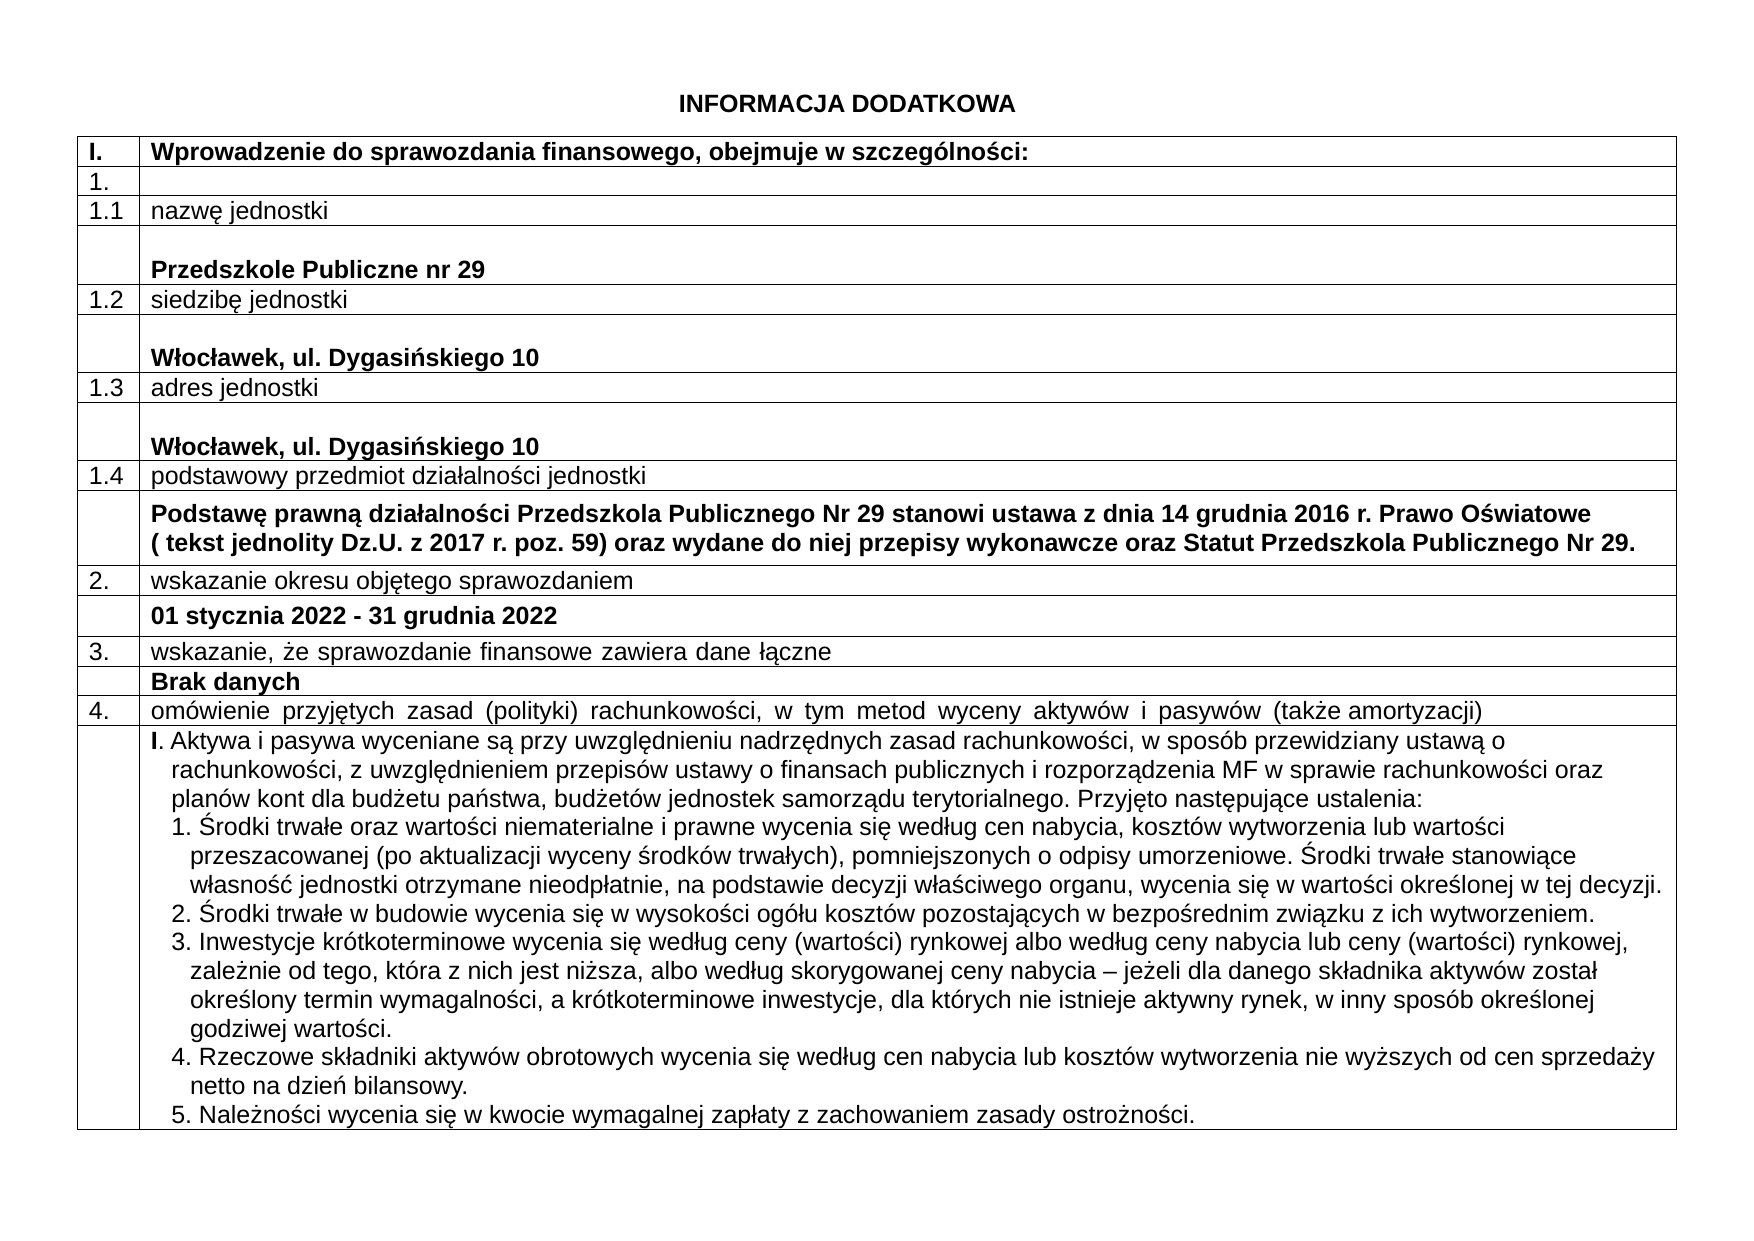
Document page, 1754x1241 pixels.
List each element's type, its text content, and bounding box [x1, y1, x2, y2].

table_cell adres jednostki [140, 373, 1676, 402]
table_cell 3. [78, 637, 139, 666]
table_cell Włocławek, ul. Dygasińskiego 10 [140, 315, 1676, 372]
table_cell 1.2 [78, 285, 139, 313]
table_cell 4. [78, 696, 139, 725]
table_cell wskazanie okresu objętego sprawozdaniem [140, 566, 1676, 594]
table_cell 1.1 [78, 196, 139, 225]
table_cell 1.4 [78, 461, 139, 490]
table_cell [78, 491, 139, 565]
table_cell [78, 596, 139, 636]
table_cell [140, 167, 1676, 195]
table_cell omówienie przyjętych zasad (polityki) rachunkowości, w tym metod wyceny aktywów i pasywów (także amortyzacji) [140, 696, 1676, 725]
table_cell 2. [78, 566, 139, 594]
table_cell Przedszkole Publiczne nr 29 [140, 226, 1676, 284]
table_cell [78, 667, 139, 695]
table_cell [78, 403, 139, 460]
table_cell [78, 726, 139, 1129]
table_cell nazwę jednostki [140, 196, 1676, 225]
table_header I. [78, 137, 139, 166]
table_cell [78, 226, 139, 284]
table_cell siedzibę jednostki [140, 285, 1676, 313]
table_header Wprowadzenie do sprawozdania finansowego, obejmuje w szczególności: [140, 137, 1676, 166]
table_cell Włocławek, ul. Dygasińskiego 10 [140, 403, 1676, 460]
table_cell Podstawę prawną działalności Przedszkola Publicznego Nr 29 stanowi ustawa z dnia 14 grudnia 2016 r. Prawo Oświatowe ( tekst jednolity Dz.U. z 2017 r. poz. 59) oraz wydane do niej przepisy wykonawcze oraz Statut Przedszkola Publicznego Nr 29. [140, 491, 1676, 565]
table_cell 1.3 [78, 373, 139, 402]
table_cell podstawowy przedmiot działalności jednostki [140, 461, 1676, 490]
text INFORMACJA DODATKOWA [605, 89, 1665, 117]
table_cell I. Aktywa i pasywa wyceniane są przy uwzględnieniu nadrzędnych zasad rachunkowości, w sposób przewidziany ustawą o rachunkowości, z uwzględnieniem przepisów ustawy o finansach publicznych i rozporządzenia MF w sprawie rachunkowości oraz planów kont dla budżetu państwa, budżetów jednostek samorządu terytorialnego. Przyjęto następujące ustalenia: 1. Środki trwałe oraz wartości niematerialne i prawne wycenia się według cen nabycia, kosztów wytworzenia lub wartości przeszacowanej (po aktualizacji wyceny środków trwałych), pomniejszonych o odpisy umorzeniowe. Środki trwałe stanowiące własność jednostki otrzymane nieodpłatnie, na podstawie decyzji właściwego organu, wycenia się w wartości określonej w tej decyzji. 2. Środki trwałe w budowie wycenia się w wysokości ogółu kosztów pozostających w bezpośrednim związku z ich wytworzeniem. 3. Inwestycje krótkoterminowe wycenia się według ceny (wartości) rynkowej albo według ceny nabycia lub ceny (wartości) rynkowej, zależnie od tego, która z nich jest niższa, albo według skorygowanej ceny nabycia – jeżeli dla danego składnika aktywów został określony termin wymagalności, a krótkoterminowe inwestycje, dla których nie istnieje aktywny rynek, w inny sposób określonej godziwej wartości. 4. Rzeczowe składniki aktywów obrotowych wycenia się według cen nabycia lub kosztów wytworzenia nie wyższych od cen sprzedaży netto na dzień bilansowy. 5. Należności wycenia się w kwocie wymagalnej zapłaty z zachowaniem zasady ostrożności. [140, 726, 1676, 1129]
table_cell wskazanie, że sprawozdanie finansowe zawiera dane łączne [140, 637, 1676, 666]
table_cell [78, 315, 139, 372]
table_cell 01 stycznia 2022 - 31 grudnia 2022 [140, 596, 1676, 636]
table_cell 1. [78, 167, 139, 195]
table_cell Brak danych [140, 667, 1676, 695]
